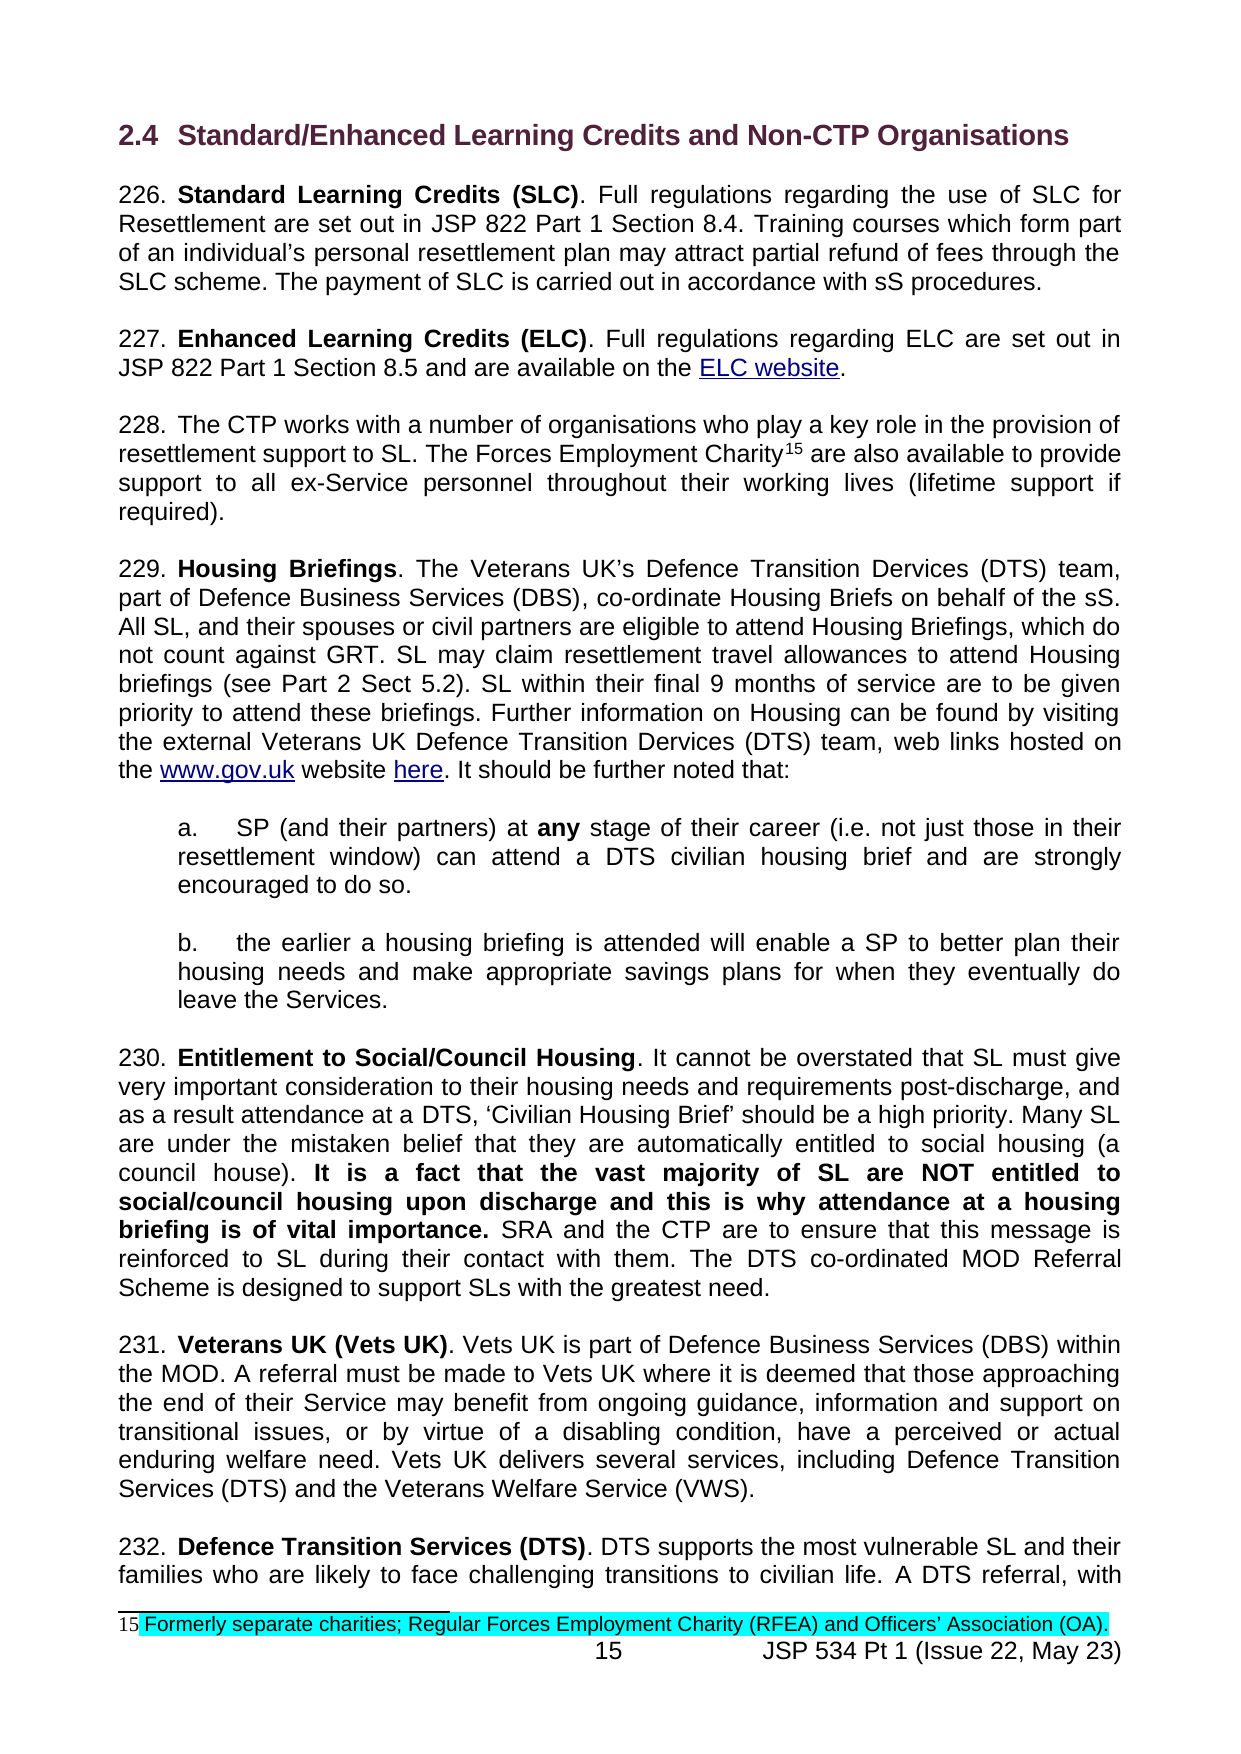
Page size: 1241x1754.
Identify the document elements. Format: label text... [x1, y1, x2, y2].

list the earlier a housing briefing is attended will enable a SP to better plan their housing needs and make appropriate savings plans for when they eventually do leave the Services. [177, 928, 1122, 1014]
list Veterans UK (Vets UK). Vets UK is part of Defence Business Services (DBS) within the MOD. A referral must be made to Vets UK where it is deemed that those approaching the end of their Service may benefit from ongoing guidance, information and support on transitional issues, or by virtue of a disabling condition, have a perceived or actual enduring welfare need. Vets UK delivers several services, including Defence Transition Services (DTS) and the Veterans Welfare Service (VWS). [118, 1330, 1122, 1503]
list Formerly separate charities; Regular Forces Employment Charity (RFEA) and Officers’ Association (OA). [118, 1612, 1122, 1636]
subtitle 2.4 Standard/Enhanced Learning Credits and Non-CTP Organisations [118, 118, 1122, 152]
list SP (and their partners) at any stage of their career (i.e. not just those in their resettlement window) can attend a DTS civilian housing brief and are strongly encouraged to do so. [177, 813, 1122, 899]
list Housing Briefings. The Veterans UK’s Defence Transition Dervices (DTS) team, part of Defence Business Services (DBS), co-ordinate Housing Briefs on behalf of the sS. All SL, and their spouses or civil partners are eligible to attend Housing Briefings, which do not count against GRT. SL may claim resettlement travel allowances to attend Housing briefings (see Part 2 Sect 5.2). SL within their final 9 months of service are to be given priority to attend these briefings. Further information on Housing can be found by visiting the external Veterans UK Defence Transition Dervices (DTS) team, web links hosted on the www.gov.uk website here. It should be further noted that: [118, 554, 1122, 784]
list Defence Transition Services (DTS). DTS supports the most vulnerable SL and their families who are likely to face challenging transitions to civilian life. A DTS referral, with [118, 1532, 1122, 1589]
list Entitlement to Social/Council Housing. It cannot be overstated that SL must give very important consideration to their housing needs and requirements post-discharge, and as a result attendance at a DTS, ‘Civilian Housing Brief’ should be a high priority. Many SL are under the mistaken belief that they are automatically entitled to social housing (a council house). It is a fact that the vast majority of SL are NOT entitled to social/council housing upon discharge and this is why attendance at a housing briefing is of vital importance. SRA and the CTP are to ensure that this message is reinforced to SL during their contact with them. The DTS co-ordinated MOD Referral Scheme is designed to support SLs with the greatest need. [118, 1043, 1122, 1302]
list Enhanced Learning Credits (ELC). Full regulations regarding ELC are set out in JSP 822 Part 1 Section 8.5 and are available on the ELC website. [118, 324, 1122, 382]
list The CTP works with a number of organisations who play a key role in the provision of resettlement support to SL. The Forces Employment Charity are also available to provide support to all ex-Service personnel throughout their working lives (lifetime support if required). [118, 410, 1122, 525]
list Standard Learning Credits (SLC). Full regulations regarding the use of SLC for Resettlement are set out in JSP 822 Part 1 Section 8.4. Training courses which form part of an individual’s personal resettlement plan may attract partial refund of fees through the SLC scheme. The payment of SLC is carried out in accordance with sS procedures. [118, 180, 1122, 295]
